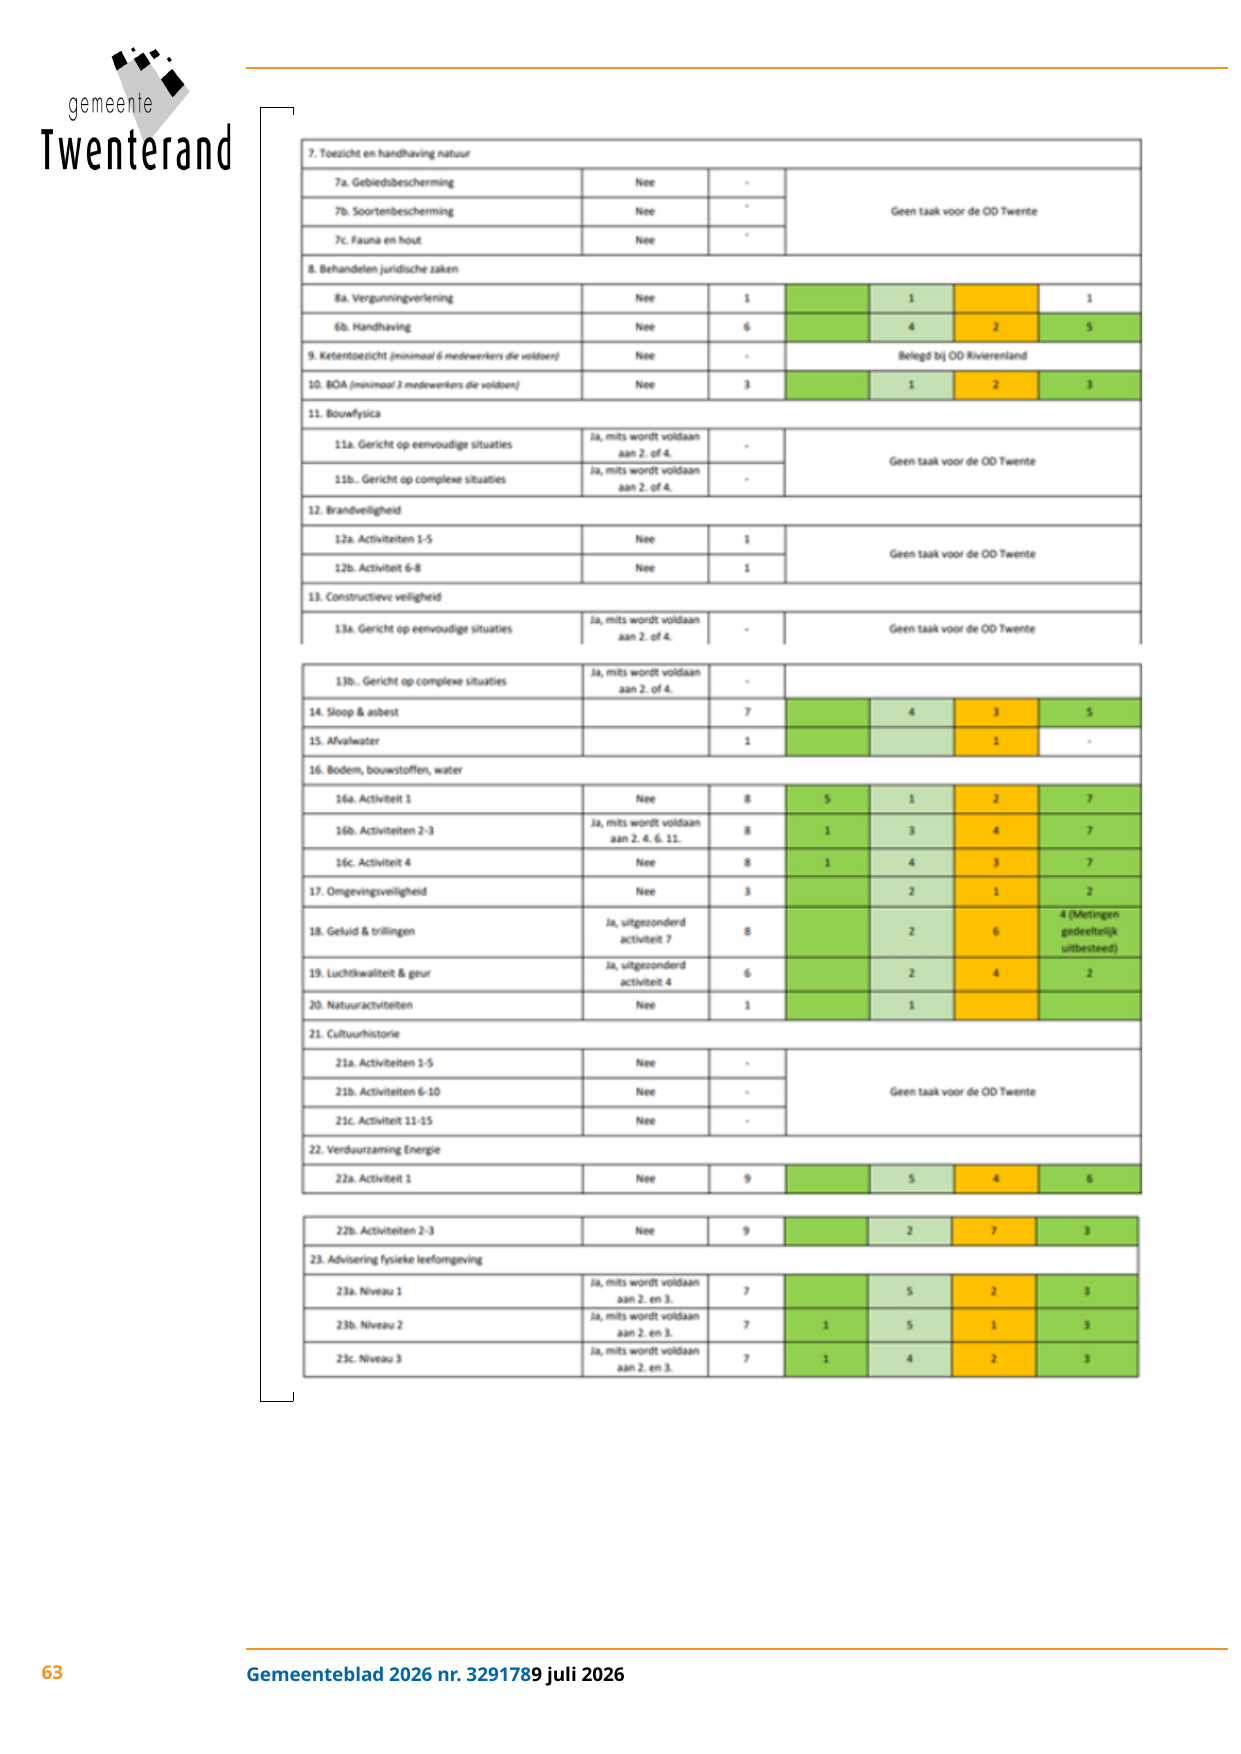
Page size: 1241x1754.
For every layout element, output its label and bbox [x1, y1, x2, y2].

picture [268, 115, 1155, 1392]
picture [41, 47, 231, 172]
